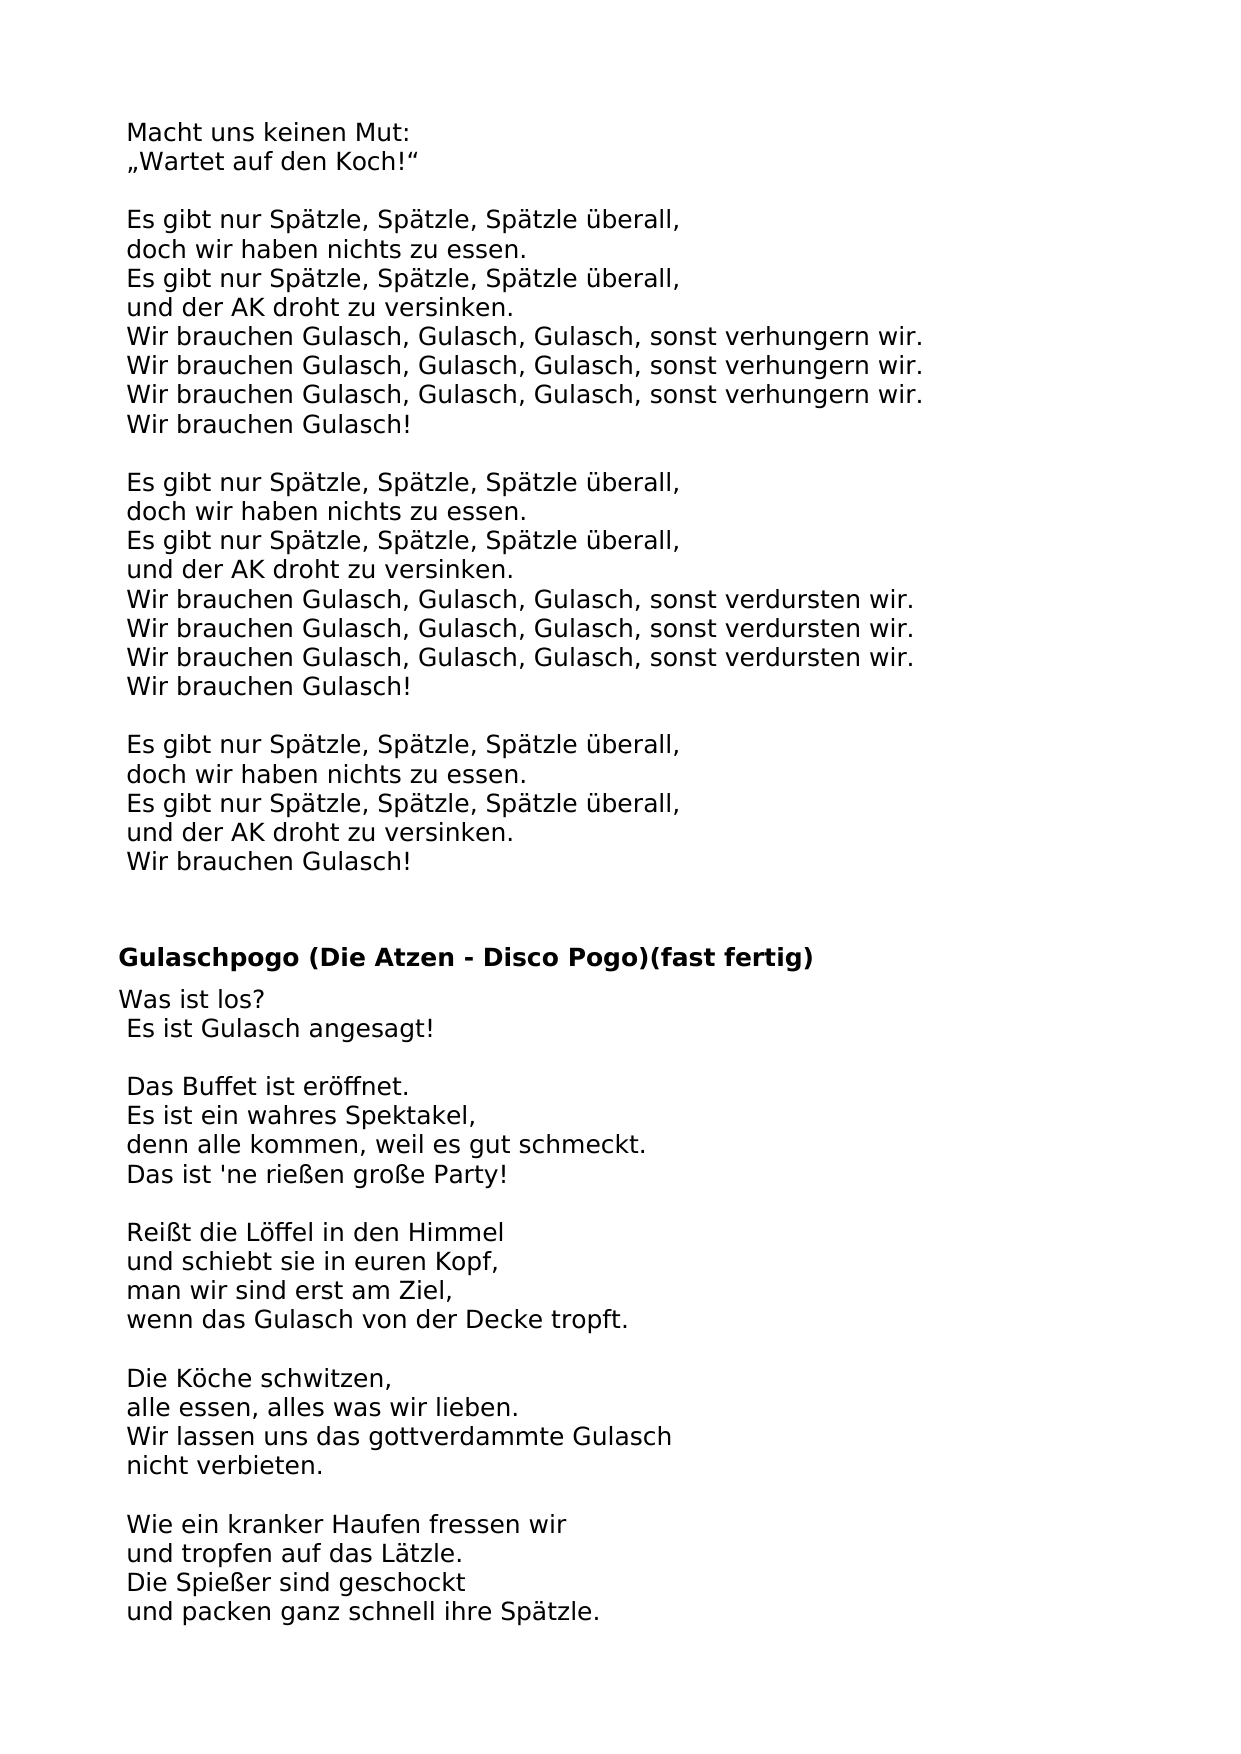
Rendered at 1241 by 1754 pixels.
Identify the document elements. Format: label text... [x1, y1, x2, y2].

text Macht uns keinen Mut: „Wartet auf den Koch!“ Es gibt nur Spätzle, Spätzle, Spätzle überall, doch wir haben nichts zu essen. Es gibt nur Spätzle, Spätzle, Spätzle überall, und der AK droht zu versinken. Wir brauchen Gulasch, Gulasch, Gulasch, sonst verhungern wir. Wir brauchen Gulasch, Gulasch, Gulasch, sonst verhungern wir. Wir brauchen Gulasch, Gulasch, Gulasch, sonst verhungern wir. Wir brauchen Gulasch! Es gibt nur Spätzle, Spätzle, Spätzle überall, doch wir haben nichts zu essen. Es gibt nur Spätzle, Spätzle, Spätzle überall, und der AK droht zu versinken. Wir brauchen Gulasch, Gulasch, Gulasch, sonst verdursten wir. Wir brauchen Gulasch, Gulasch, Gulasch, sonst verdursten wir. Wir brauchen Gulasch, Gulasch, Gulasch, sonst verdursten wir. Wir brauchen Gulasch! Es gibt nur Spätzle, Spätzle, Spätzle überall, doch wir haben nichts zu essen. Es gibt nur Spätzle, Spätzle, Spätzle überall, und der AK droht zu versinken. Wir brauchen Gulasch! [118, 118, 1122, 906]
text Was ist los? Es ist Gulasch angesagt! Das Buffet ist eröffnet. Es ist ein wahres Spektakel, denn alle kommen, weil es gut schmeckt. Das ist 'ne rießen große Party! Reißt die Löffel in den Himmel und schiebt sie in euren Kopf, man wir sind erst am Ziel, wenn das Gulasch von der Decke tropft. Die Köche schwitzen, alle essen, alles was wir lieben. Wir lassen uns das gottverdammte Gulasch nicht verbieten. Wie ein kranker Haufen fressen wir und tropfen auf das Lätzle. Die Spießer sind geschockt und packen ganz schnell ihre Spätzle. [118, 985, 1122, 1626]
subtitle Gulaschpogo (Die Atzen - Disco Pogo)(fast fertig) [118, 943, 1122, 972]
